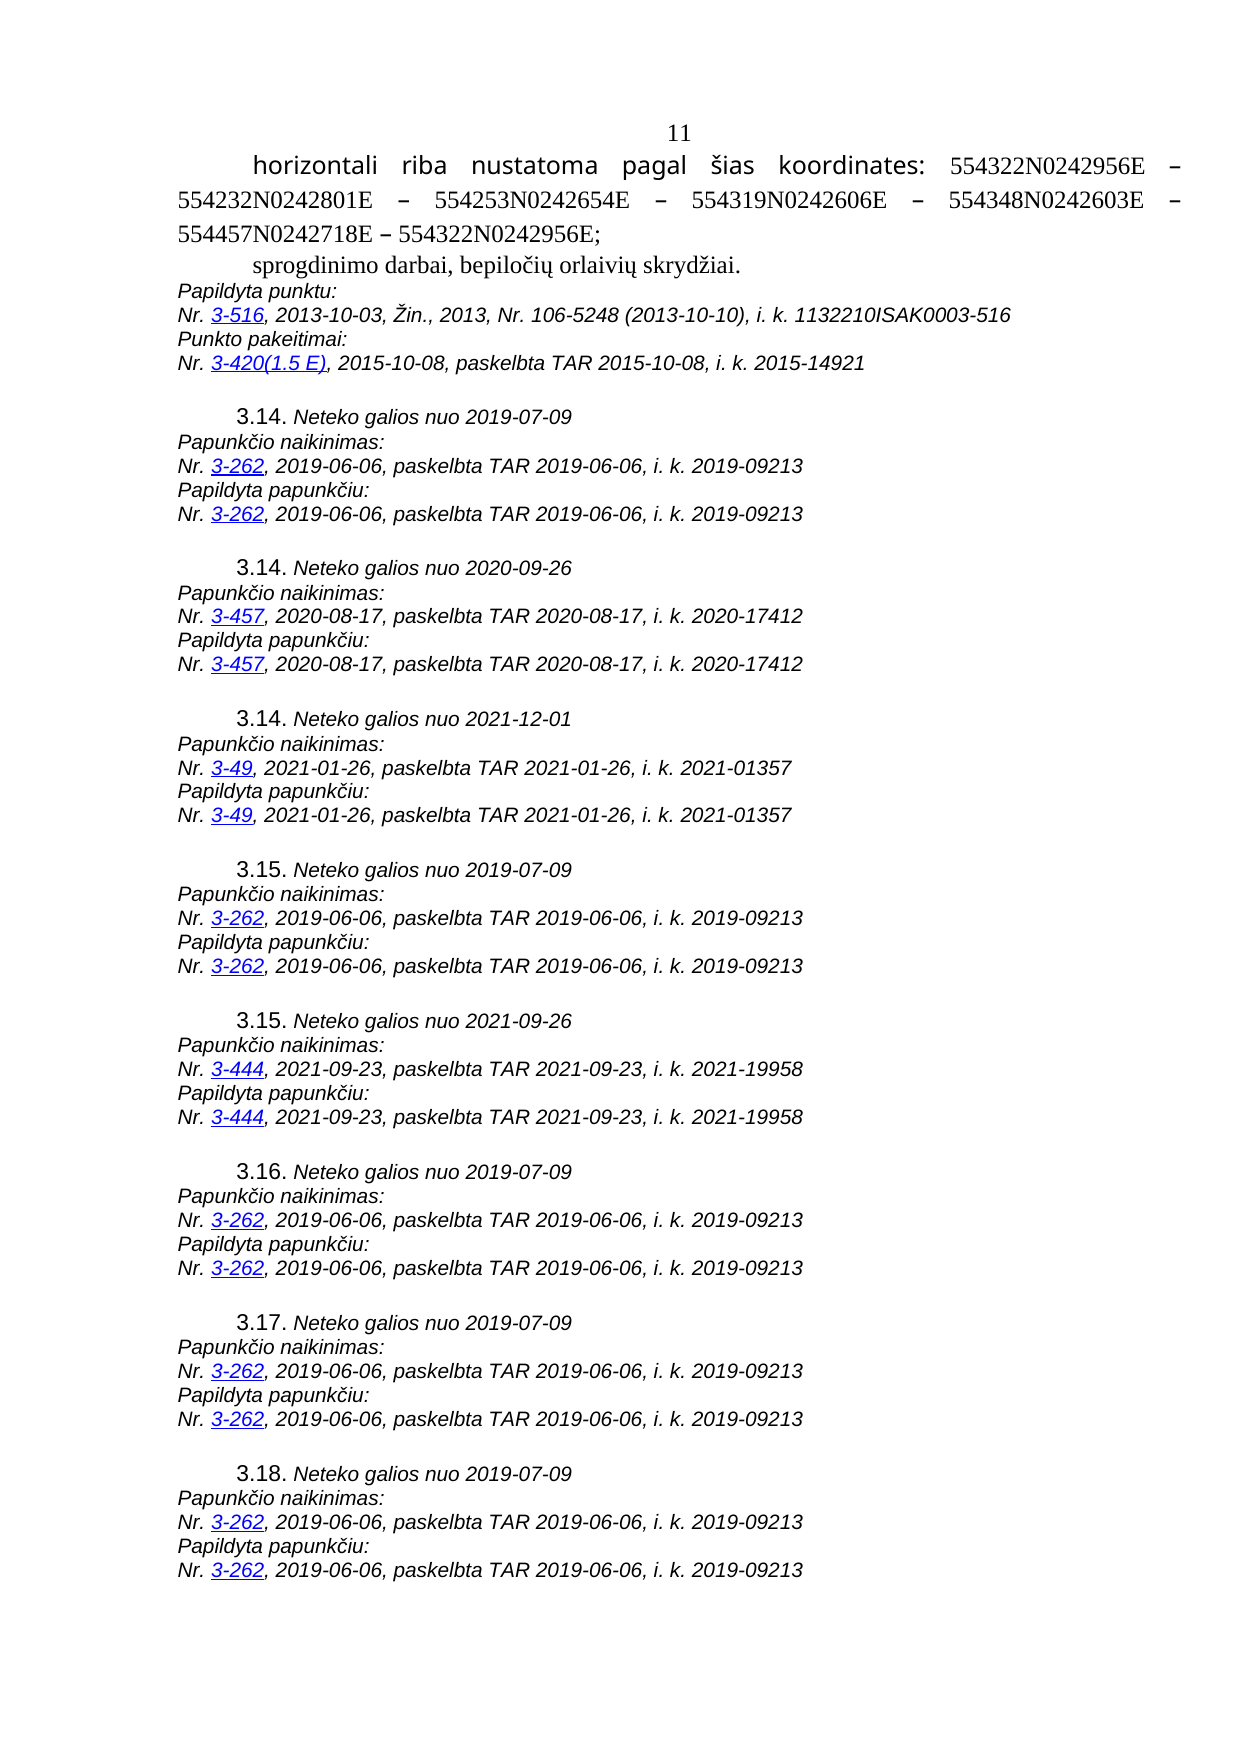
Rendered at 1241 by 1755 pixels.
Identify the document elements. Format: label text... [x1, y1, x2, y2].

text 3.14. Neteko galios nuo 2021-12-01 [177, 705, 1181, 731]
text Nr. 3-262, 2019-06-06, paskelbta TAR 2019-06-06, i. k. 2019-09213 [177, 1208, 1181, 1232]
text Papunkčio naikinimas: [177, 1335, 1181, 1359]
text Papildyta papunkčiu: [177, 1383, 1181, 1407]
text 3.16. Neteko galios nuo 2019-07-09 [177, 1158, 1181, 1184]
text Nr. 3-444, 2021-09-23, paskelbta TAR 2021-09-23, i. k. 2021-19958 [177, 1105, 1181, 1129]
text Papildyta papunkčiu: [177, 1232, 1181, 1256]
text Nr. 3-49, 2021-01-26, paskelbta TAR 2021-01-26, i. k. 2021-01357 [177, 755, 1181, 779]
text 3.14. Neteko galios nuo 2019-07-09 [177, 403, 1181, 429]
text Papunkčio naikinimas: [177, 1184, 1181, 1208]
text 3.14. Neteko galios nuo 2020-09-26 [177, 554, 1181, 580]
text Nr. 3-444, 2021-09-23, paskelbta TAR 2021-09-23, i. k. 2021-19958 [177, 1057, 1181, 1081]
text Punkto pakeitimai: [177, 326, 1181, 350]
text Papunkčio naikinimas: [177, 429, 1181, 453]
text Papunkčio naikinimas: [177, 731, 1181, 755]
text Nr. 3-262, 2019-06-06, paskelbta TAR 2019-06-06, i. k. 2019-09213 [177, 1558, 1181, 1582]
text Nr. 3-516, 2013-10-03, Žin., 2013, Nr. 106-5248 (2013-10-10), i. k. 1132210ISAK0003-516 [177, 302, 1181, 326]
text horizontali riba nustatoma pagal šias koordinates: 554322N0242956E – 554232N0242801E – 554253N0242654E – 554319N0242606E – 554348N0242603E – 554457N0242718E – 554322N0242956E; [177, 148, 1181, 250]
text Nr. 3-262, 2019-06-06, paskelbta TAR 2019-06-06, i. k. 2019-09213 [177, 1256, 1181, 1280]
text 3.15. Neteko galios nuo 2021-09-26 [177, 1007, 1181, 1033]
text Nr. 3-262, 2019-06-06, paskelbta TAR 2019-06-06, i. k. 2019-09213 [177, 501, 1181, 525]
text Nr. 3-262, 2019-06-06, paskelbta TAR 2019-06-06, i. k. 2019-09213 [177, 1510, 1181, 1534]
text Papunkčio naikinimas: [177, 1486, 1181, 1510]
text 3.17. Neteko galios nuo 2019-07-09 [177, 1309, 1181, 1335]
text Nr. 3-420(1.5 E), 2015-10-08, paskelbta TAR 2015-10-08, i. k. 2015-14921 [177, 350, 1181, 374]
text Nr. 3-262, 2019-06-06, paskelbta TAR 2019-06-06, i. k. 2019-09213 [177, 1359, 1181, 1383]
text Papildyta papunkčiu: [177, 628, 1181, 652]
text Papildyta papunkčiu: [177, 1534, 1181, 1558]
text Papunkčio naikinimas: [177, 580, 1181, 604]
text Papildyta papunkčiu: [177, 930, 1181, 954]
text Papildyta papunkčiu: [177, 1081, 1181, 1105]
text 3.18. Neteko galios nuo 2019-07-09 [177, 1460, 1181, 1486]
text Nr. 3-262, 2019-06-06, paskelbta TAR 2019-06-06, i. k. 2019-09213 [177, 1407, 1181, 1431]
text Nr. 3-457, 2020-08-17, paskelbta TAR 2020-08-17, i. k. 2020-17412 [177, 652, 1181, 676]
text Nr. 3-262, 2019-06-06, paskelbta TAR 2019-06-06, i. k. 2019-09213 [177, 906, 1181, 930]
text 3.15. Neteko galios nuo 2019-07-09 [177, 856, 1181, 882]
text Nr. 3-262, 2019-06-06, paskelbta TAR 2019-06-06, i. k. 2019-09213 [177, 954, 1181, 978]
text Nr. 3-49, 2021-01-26, paskelbta TAR 2021-01-26, i. k. 2021-01357 [177, 803, 1181, 827]
text Nr. 3-262, 2019-06-06, paskelbta TAR 2019-06-06, i. k. 2019-09213 [177, 453, 1181, 477]
text sprogdinimo darbai, bepiločių orlaivių skrydžiai. [177, 250, 1181, 278]
text Papildyta papunkčiu: [177, 477, 1181, 501]
text Papunkčio naikinimas: [177, 882, 1181, 906]
text Nr. 3-457, 2020-08-17, paskelbta TAR 2020-08-17, i. k. 2020-17412 [177, 604, 1181, 628]
text Papildyta punktu: [177, 278, 1181, 302]
text Papildyta papunkčiu: [177, 779, 1181, 803]
text Papunkčio naikinimas: [177, 1033, 1181, 1057]
